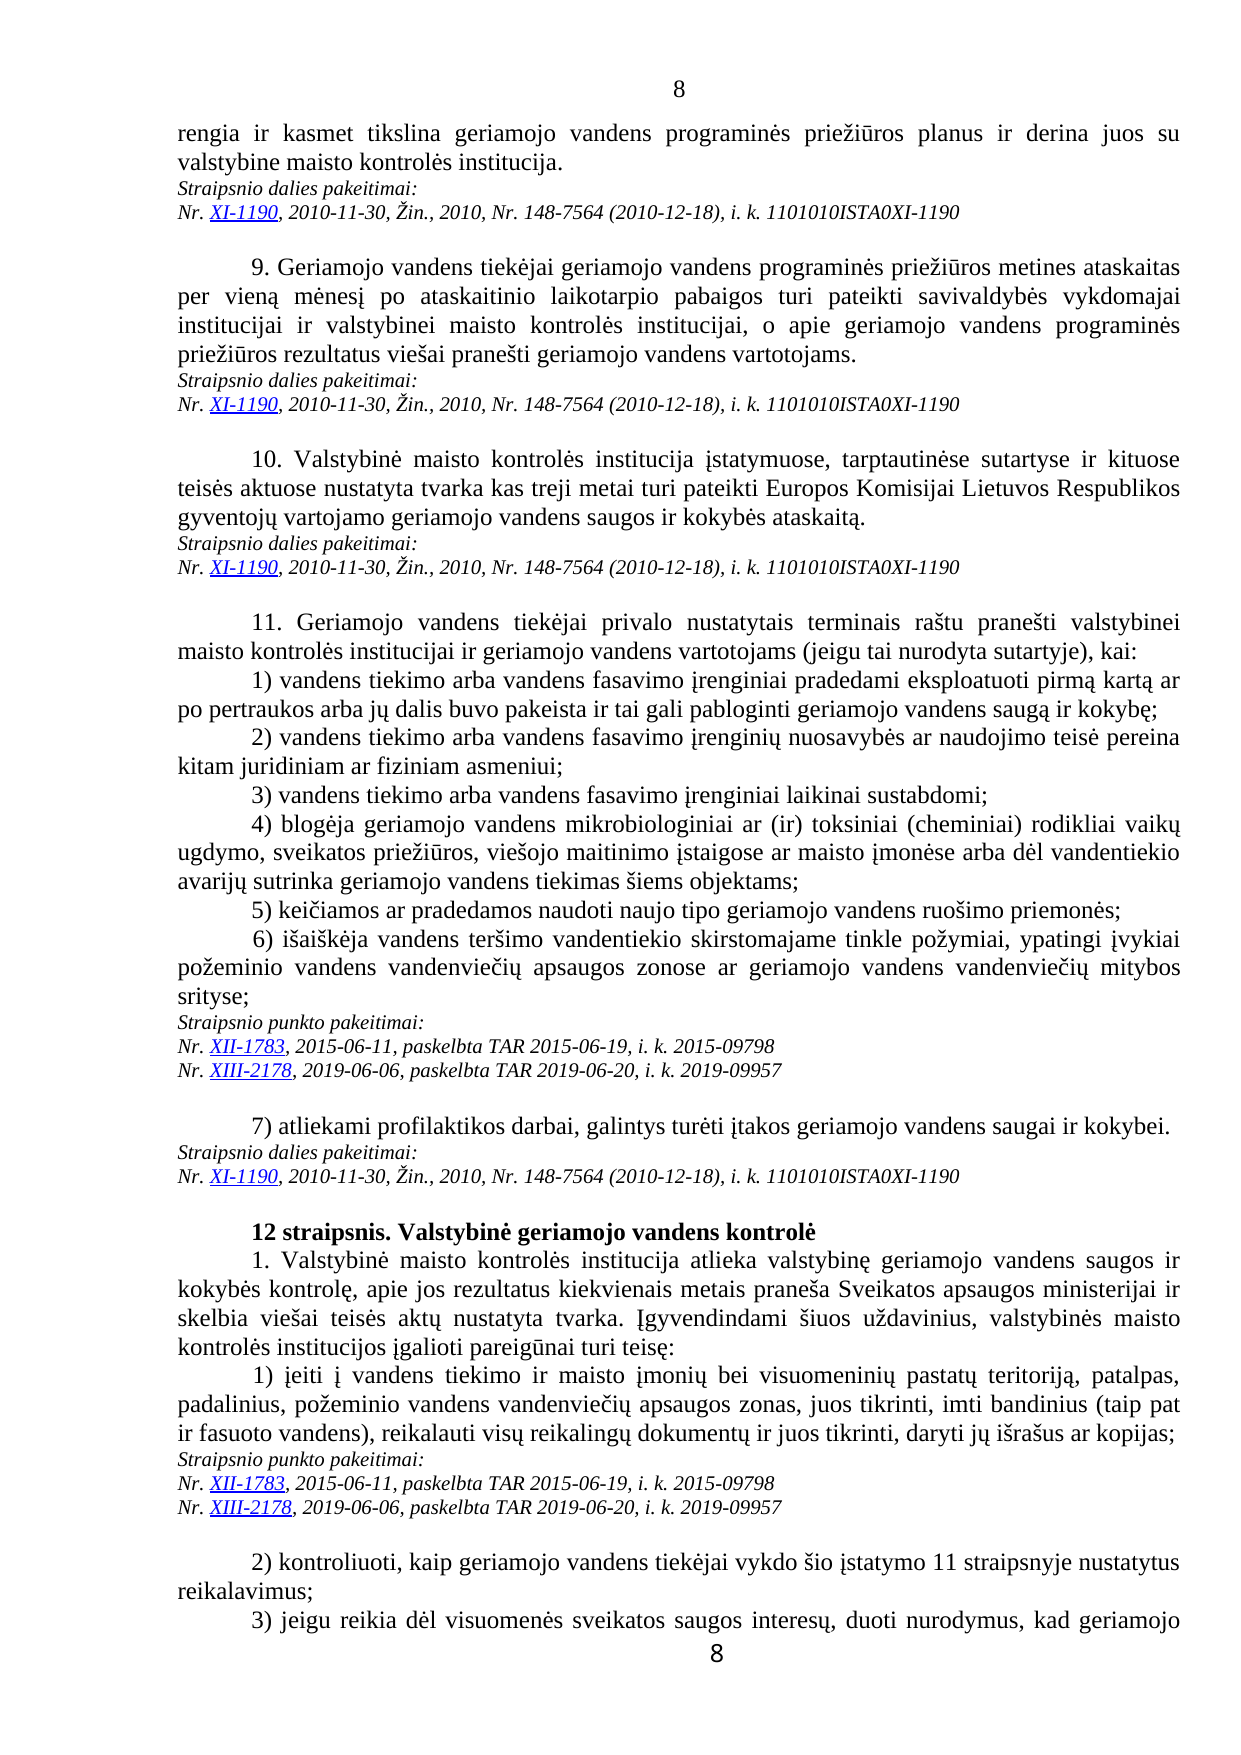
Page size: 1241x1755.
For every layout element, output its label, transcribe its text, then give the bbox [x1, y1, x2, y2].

text Straipsnio dalies pakeitimai: [177, 367, 1181, 392]
text 2) vandens tiekimo arba vandens fasavimo įrenginių nuosavybės ar naudojimo teisė pereina kitam juridiniam ar fiziniam asmeniui; [177, 722, 1181, 780]
text Straipsnio punkto pakeitimai: [177, 1447, 1181, 1471]
text 5) keičiamos ar pradedamos naudoti naujo tipo geriamojo vandens ruošimo priemonės; [177, 895, 1181, 924]
text Straipsnio dalies pakeitimai: [177, 1140, 1181, 1164]
text Nr. XI-1190, 2010-11-30, Žin., 2010, Nr. 148-7564 (2010-12-18), i. k. 1101010ISTA0XI-1190 [177, 200, 1181, 224]
text Straipsnio punkto pakeitimai: [177, 1010, 1181, 1034]
text Nr. XII-1783, 2015-06-11, paskelbta TAR 2015-06-19, i. k. 2015-09798 [177, 1471, 1181, 1495]
text rengia ir kasmet tikslina geriamojo vandens programinės priežiūros planus ir derina juos su valstybine maisto kontrolės institucija. [177, 118, 1181, 176]
text 11. Geriamojo vandens tiekėjai privalo nustatytais terminais raštu pranešti valstybinei maisto kontrolės institucijai ir geriamojo vandens vartotojams (jeigu tai nurodyta sutartyje), kai: [177, 607, 1181, 665]
text 9. Geriamojo vandens tiekėjai geriamojo vandens programinės priežiūros metines ataskaitas per vieną mėnesį po ataskaitinio laikotarpio pabaigos turi pateikti savivaldybės vykdomajai institucijai ir valstybinei maisto kontrolės institucijai, o apie geriamojo vandens programinės priežiūros rezultatus viešai pranešti geriamojo vandens vartotojams. [177, 252, 1181, 367]
text 12 straipsnis. Valstybinė geriamojo vandens kontrolė [177, 1217, 1181, 1245]
text 2) kontroliuoti, kaip geriamojo vandens tiekėjai vykdo šio įstatymo 11 straipsnyje nustatytus reikalavimus; [177, 1547, 1181, 1605]
text 1. Valstybinė maisto kontrolės institucija atlieka valstybinę geriamojo vandens saugos ir kokybės kontrolę, apie jos rezultatus kiekvienais metais praneša Sveikatos apsaugos ministerijai ir skelbia viešai teisės aktų nustatyta tvarka. Įgyvendindami šiuos uždavinius, valstybinės maisto kontrolės institucijos įgalioti pareigūnai turi teisę: [177, 1245, 1181, 1360]
text Nr. XIII-2178, 2019-06-06, paskelbta TAR 2019-06-20, i. k. 2019-09957 [177, 1495, 1181, 1519]
text Straipsnio dalies pakeitimai: [177, 176, 1181, 200]
text 10. Valstybinė maisto kontrolės institucija įstatymuose, tarptautinėse sutartyse ir kituose teisės aktuose nustatyta tvarka kas treji metai turi pateikti Europos Komisijai Lietuvos Respublikos gyventojų vartojamo geriamojo vandens saugos ir kokybės ataskaitą. [177, 444, 1181, 531]
text 7) atliekami profilaktikos darbai, galintys turėti įtakos geriamojo vandens saugai ir kokybei. [177, 1111, 1181, 1140]
text Nr. XII-1783, 2015-06-11, paskelbta TAR 2015-06-19, i. k. 2015-09798 [177, 1034, 1181, 1058]
text 1) vandens tiekimo arba vandens fasavimo įrenginiai pradedami eksploatuoti pirmą kartą ar po pertraukos arba jų dalis buvo pakeista ir tai gali pabloginti geriamojo vandens saugą ir kokybę; [177, 665, 1181, 722]
text 3) vandens tiekimo arba vandens fasavimo įrenginiai laikinai sustabdomi; [177, 780, 1181, 809]
text Nr. XI-1190, 2010-11-30, Žin., 2010, Nr. 148-7564 (2010-12-18), i. k. 1101010ISTA0XI-1190 [177, 1164, 1181, 1188]
text 3) jeigu reikia dėl visuomenės sveikatos saugos interesų, duoti nurodymus, kad geriamojo [177, 1605, 1181, 1634]
text Straipsnio dalies pakeitimai: [177, 531, 1181, 555]
text 1) įeiti į vandens tiekimo ir maisto įmonių bei visuomeninių pastatų teritoriją, patalpas, padalinius, požeminio vandens vandenviečių apsaugos zonas, juos tikrinti, imti bandinius (taip pat ir fasuoto vandens), reikalauti visų reikalingų dokumentų ir juos tikrinti, daryti jų išrašus ar kopijas; [177, 1360, 1181, 1447]
text Nr. XIII-2178, 2019-06-06, paskelbta TAR 2019-06-20, i. k. 2019-09957 [177, 1058, 1181, 1082]
text 4) blogėja geriamojo vandens mikrobiologiniai ar (ir) toksiniai (cheminiai) rodikliai vaikų ugdymo, sveikatos priežiūros, viešojo maitinimo įstaigose ar maisto įmonėse arba dėl vandentiekio avarijų sutrinka geriamojo vandens tiekimas šiems objektams; [177, 809, 1181, 895]
text Nr. XI-1190, 2010-11-30, Žin., 2010, Nr. 148-7564 (2010-12-18), i. k. 1101010ISTA0XI-1190 [177, 392, 1181, 416]
text 6) išaiškėja vandens teršimo vandentiekio skirstomajame tinkle požymiai, ypatingi įvykiai požeminio vandens vandenviečių apsaugos zonose ar geriamojo vandens vandenviečių mitybos srityse; [177, 924, 1181, 1010]
text Nr. XI-1190, 2010-11-30, Žin., 2010, Nr. 148-7564 (2010-12-18), i. k. 1101010ISTA0XI-1190 [177, 555, 1181, 579]
